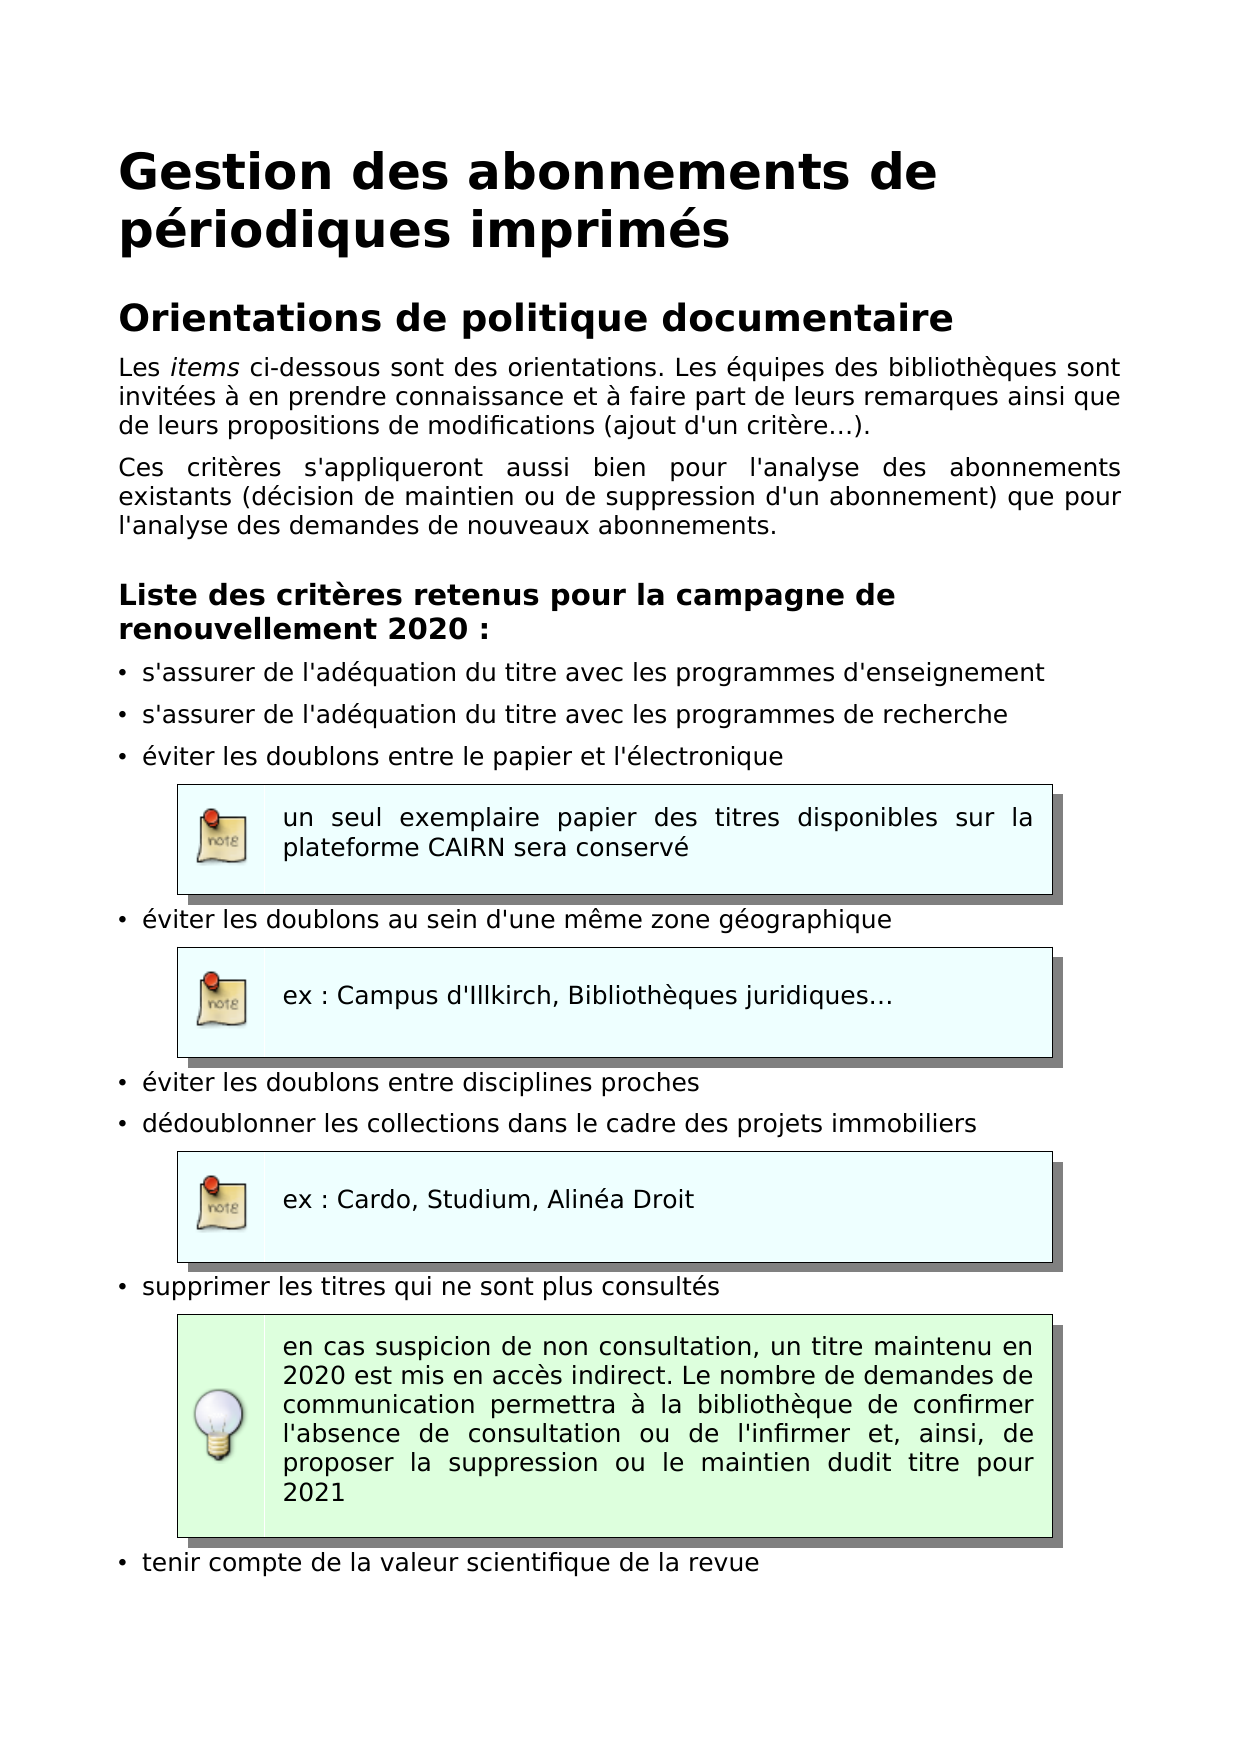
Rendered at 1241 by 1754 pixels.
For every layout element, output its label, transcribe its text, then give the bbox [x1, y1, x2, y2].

picture [183, 1168, 259, 1244]
list s'assurer de l'adéquation du titre avec les programmes de recherche [118, 700, 1122, 729]
table_header [178, 1152, 264, 1262]
subtitle Orientations de politique documentaire [118, 297, 1122, 341]
picture [183, 964, 259, 1040]
picture [183, 801, 259, 877]
table_header [178, 948, 264, 1057]
list supprimer les titres qui ne sont plus consultés [118, 1272, 1122, 1302]
subtitle Gestion des abonnements de périodiques imprimés [118, 143, 1122, 259]
table_header en cas suspicion de non consultation, un titre maintenu en 2020 est mis en accès indirect. Le nombre de demandes de communication permettra à la bibliothèque de confirmer l'absence de consultation ou de l'infirmer et, ainsi, de proposer la suppression ou le maintien dudit titre pour 2021 [265, 1315, 1052, 1537]
table_header un seul exemplaire papier des titres disponibles sur la plateforme CAIRN sera conservé [265, 785, 1052, 894]
list dédoublonner les collections dans le cadre des projets immobiliers [118, 1109, 1122, 1139]
list éviter les doublons entre disciplines proches [118, 1068, 1122, 1097]
text Ces critères s'appliqueront aussi bien pour l'analyse des abonnements existants (décision de maintien ou de suppression d'un abonnement) que pour l'analyse des demandes de nouveaux abonnements. [118, 453, 1122, 541]
table_header [178, 1315, 264, 1537]
table_header ex : Cardo, Studium, Alinéa Droit [265, 1152, 1052, 1262]
text Les items ci-dessous sont des orientations. Les équipes des bibliothèques sont invitées à en prendre connaissance et à faire part de leurs remarques ainsi que de leurs propositions de modifications (ajout d'un critère…). [118, 353, 1122, 441]
list éviter les doublons au sein d'une même zone géographique [118, 905, 1122, 934]
subtitle Liste des critères retenus pour la campagne de renouvellement 2020 : [118, 578, 1122, 646]
picture [183, 1388, 259, 1464]
table_header ex : Campus d'Illkirch, Bibliothèques juridiques… [265, 948, 1052, 1057]
list éviter les doublons entre le papier et l'électronique [118, 742, 1122, 771]
list tenir compte de la valeur scientifique de la revue [118, 1548, 1122, 1577]
table_header [178, 785, 264, 894]
list s'assurer de l'adéquation du titre avec les programmes d'enseignement [118, 659, 1122, 688]
